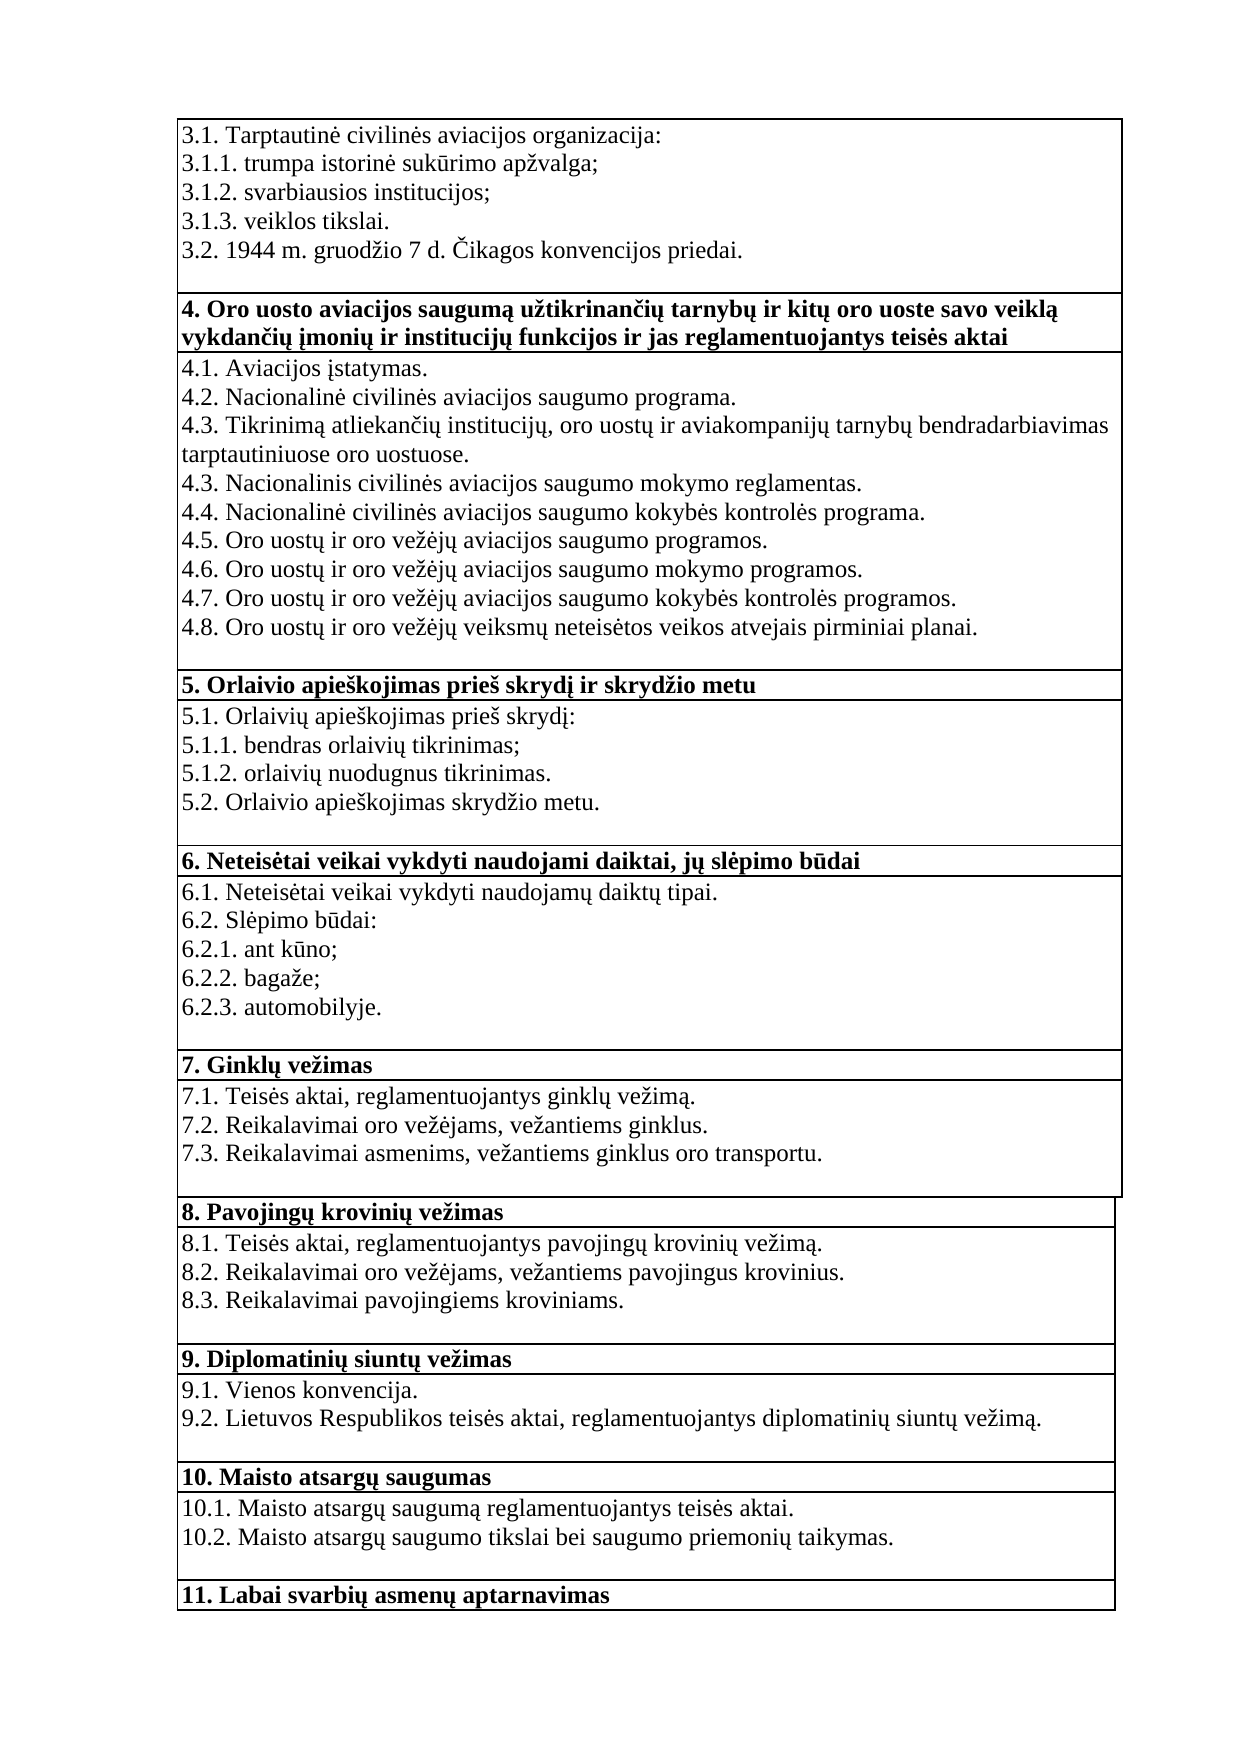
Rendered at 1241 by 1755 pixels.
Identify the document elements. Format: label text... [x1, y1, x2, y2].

table_cell 9.1. Vienos konvencija. 9.2. Lietuvos Respublikos teisės aktai, reglamentuojantys diplomatinių siuntų vežimą. [178, 1375, 1114, 1461]
table_cell 11. Labai svarbių asmenų aptarnavimas [178, 1581, 1114, 1609]
table_cell 3.1. Tarptautinė civilinės aviacijos organizacija: 3.1.1. trumpa istorinė sukūrimo apžvalga; 3.1.2. svarbiausios institucijos; 3.1.3. veiklos tikslai. 3.2. 1944 m. gruodžio 7 d. Čikagos konvencijos priedai. [178, 120, 1121, 292]
table_cell [1116, 1226, 1122, 1343]
table_cell 8.1. Teisės aktai, reglamentuojantys pavojingų krovinių vežimą. 8.2. Reikalavimai oro vežėjams, vežantiems pavojingus krovinius. 8.3. Reikalavimai pavojingiems kroviniams. [178, 1228, 1114, 1343]
table_cell 6. Neteisėtai veikai vykdyti naudojami daiktai, jų slėpimo būdai [178, 846, 1121, 875]
table_cell 5.1. Orlaivių apieškojimas prieš skrydį: 5.1.1. bendras orlaivių tikrinimas; 5.1.2. orlaivių nuodugnus tikrinimas. 5.2. Orlaivio apieškojimas skrydžio metu. [178, 701, 1121, 845]
table_cell [1116, 1491, 1122, 1579]
table_cell 4. Oro uosto aviacijos saugumą užtikrinančių tarnybų ir kitų oro uoste savo veiklą vykdančių įmonių ir institucijų funkcijos ir jas reglamentuojantys teisės aktai [178, 294, 1121, 351]
table_cell [1116, 1198, 1122, 1226]
table_cell 6.1. Neteisėtai veikai vykdyti naudojamų daiktų tipai. 6.2. Slėpimo būdai: 6.2.1. ant kūno; 6.2.2. bagaže; 6.2.3. automobilyje. [178, 877, 1121, 1049]
table_cell 10. Maisto atsargų saugumas [178, 1463, 1114, 1491]
table_cell 9. Diplomatinių siuntų vežimas [178, 1345, 1114, 1373]
table_cell 8. Pavojingų krovinių vežimas [178, 1198, 1114, 1226]
table_cell [1116, 1373, 1122, 1461]
table_cell [1116, 1579, 1122, 1609]
table_cell 7.1. Teisės aktai, reglamentuojantys ginklų vežimą. 7.2. Reikalavimai oro vežėjams, vežantiems ginklus. 7.3. Reikalavimai asmenims, vežantiems ginklus oro transportu. [178, 1081, 1121, 1196]
table_cell [1116, 1461, 1122, 1491]
table_cell 4.1. Aviacijos įstatymas. 4.2. Nacionalinė civilinės aviacijos saugumo programa. 4.3. Tikrinimą atliekančių institucijų, oro uostų ir aviakompanijų tarnybų bendradarbiavimas tarptautiniuose oro uostuose. 4.3. Nacionalinis civilinės aviacijos saugumo mokymo reglamentas. 4.4. Nacionalinė civilinės aviacijos saugumo kokybės kontrolės programa. 4.5. Oro uostų ir oro vežėjų aviacijos saugumo programos. 4.6. Oro uostų ir oro vežėjų aviacijos saugumo mokymo programos. 4.7. Oro uostų ir oro vežėjų aviacijos saugumo kokybės kontrolės programos. 4.8. Oro uostų ir oro vežėjų veiksmų neteisėtos veikos atvejais pirminiai planai. [178, 353, 1121, 669]
table_cell 7. Ginklų vežimas [178, 1051, 1121, 1079]
table_cell 10.1. Maisto atsargų saugumą reglamentuojantys teisės aktai. 10.2. Maisto atsargų saugumo tikslai bei saugumo priemonių taikymas. [178, 1493, 1114, 1579]
table_cell 5. Orlaivio apieškojimas prieš skrydį ir skrydžio metu [178, 671, 1121, 699]
table_cell [1116, 1343, 1122, 1373]
